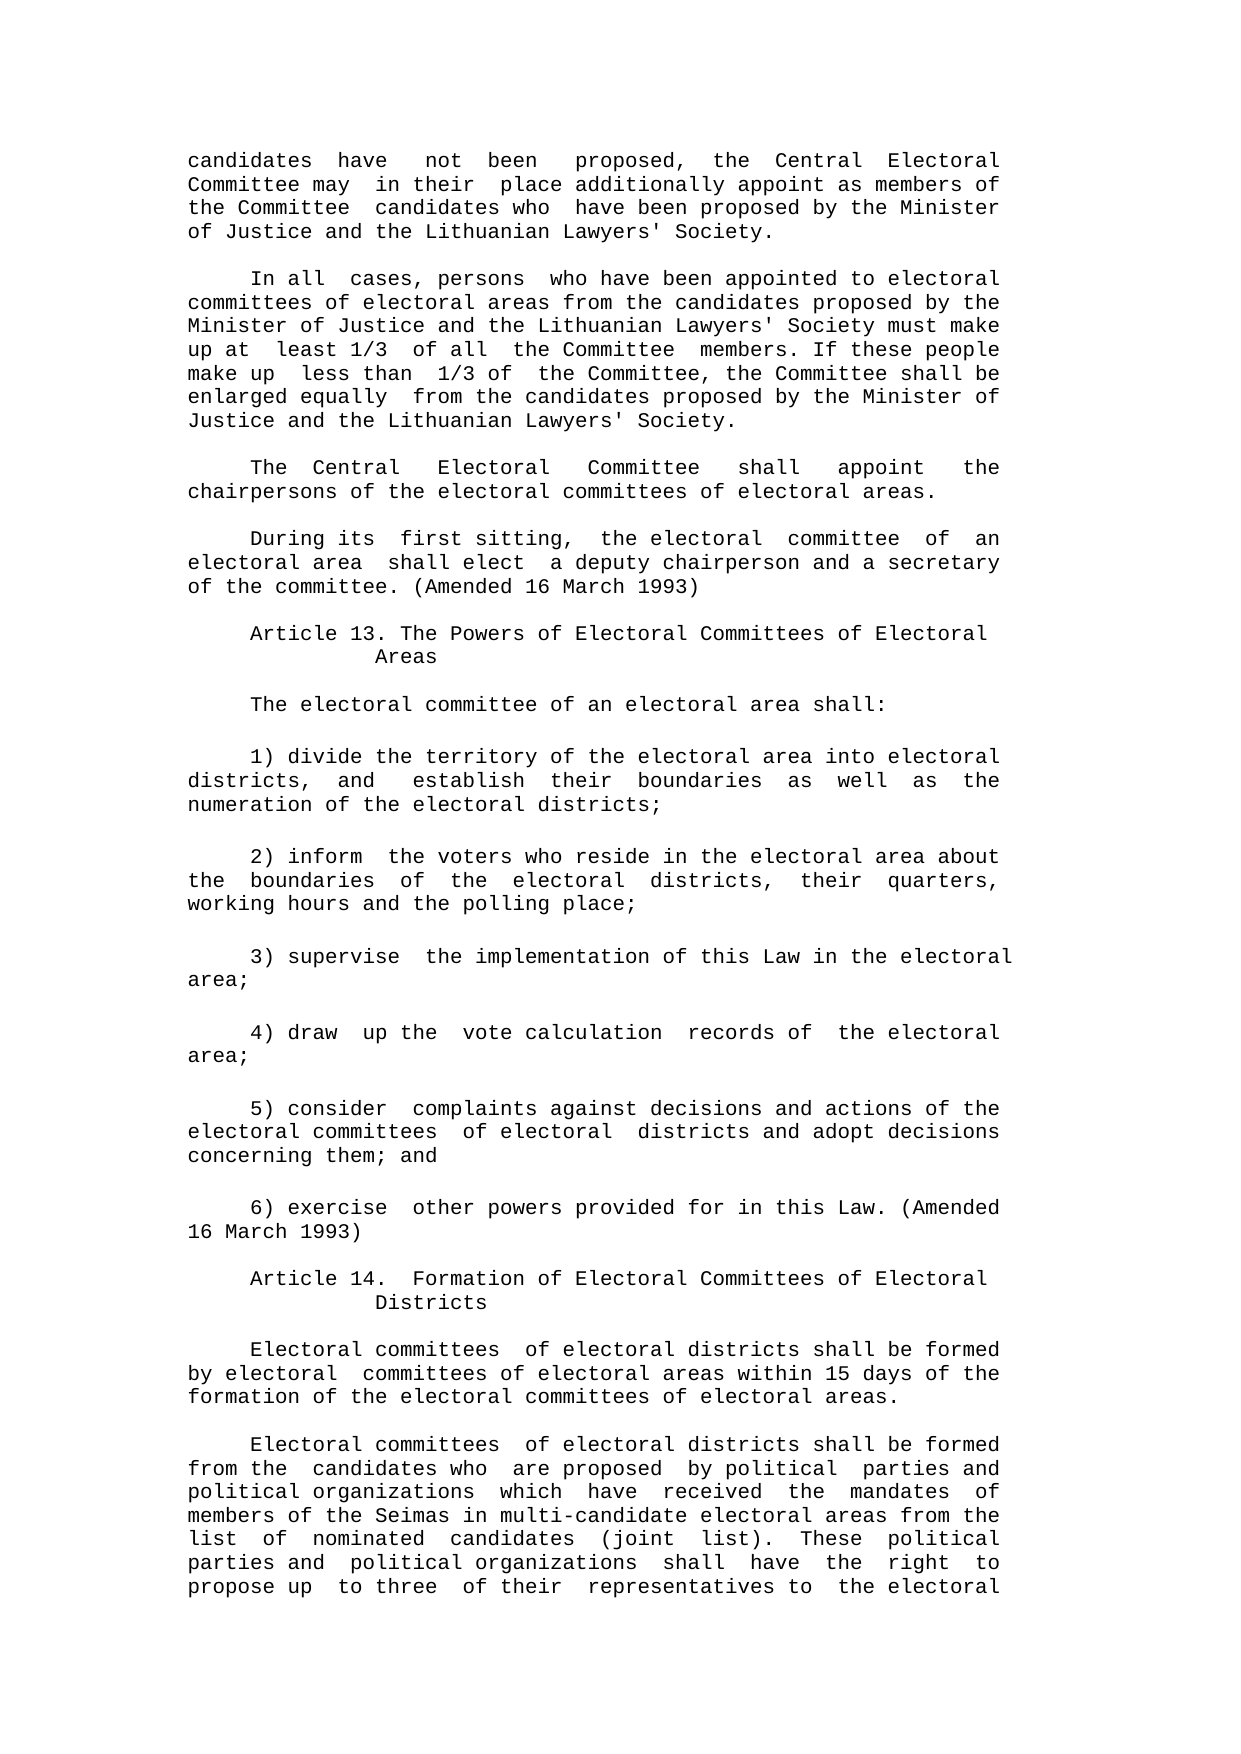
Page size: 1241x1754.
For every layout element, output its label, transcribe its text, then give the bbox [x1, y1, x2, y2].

text During its first sitting, the electoral committee of an [187, 528, 1053, 552]
text the Committee candidates who have been proposed by the Minister [187, 197, 1053, 221]
text Justice and the Lithuanian Lawyers' Society. [187, 410, 1053, 434]
text 16 March 1993) [187, 1221, 1053, 1245]
text of Justice and the Lithuanian Lawyers' Society. [187, 221, 1053, 244]
text by electoral committees of electoral areas within 15 days of the [187, 1363, 1053, 1387]
text Electoral committees of electoral districts shall be formed [187, 1434, 1053, 1457]
text chairpersons of the electoral committees of electoral areas. [187, 481, 1053, 505]
text Article 14. Formation of Electoral Committees of Electoral [187, 1268, 1053, 1292]
text Article 13. The Powers of Electoral Committees of Electoral [187, 623, 1053, 647]
text the boundaries of the electoral districts, their quarters, [187, 869, 1053, 893]
text 3) supervise the implementation of this Law in the electoral [187, 946, 1053, 969]
text members of the Seimas in multi-candidate electoral areas from the [187, 1505, 1053, 1528]
text In all cases, persons who have been appointed to electoral [187, 268, 1053, 292]
text electoral area shall elect a deputy chairperson and a secretary [187, 552, 1053, 576]
text 5) consider complaints against decisions and actions of the [187, 1098, 1053, 1121]
text 2) inform the voters who reside in the electoral area about [187, 846, 1053, 869]
text districts, and establish their boundaries as well as the [187, 770, 1053, 793]
text area; [187, 1045, 1053, 1069]
text Electoral committees of electoral districts shall be formed [187, 1339, 1053, 1363]
text from the candidates who are proposed by political parties and [187, 1457, 1053, 1481]
text of the committee. (Amended 16 March 1993) [187, 576, 1053, 599]
text 6) exercise other powers provided for in this Law. (Amended [187, 1197, 1053, 1221]
text make up less than 1/3 of the Committee, the Committee shall be [187, 363, 1053, 386]
text 4) draw up the vote calculation records of the electoral [187, 1022, 1053, 1045]
text 1) divide the territory of the electoral area into electoral [187, 746, 1053, 770]
text propose up to three of their representatives to the electoral [187, 1576, 1053, 1599]
text Districts [187, 1292, 1053, 1316]
text numeration of the electoral districts; [187, 793, 1053, 817]
text formation of the electoral committees of electoral areas. [187, 1387, 1053, 1410]
text concerning them; and [187, 1145, 1053, 1169]
text The electoral committee of an electoral area shall: [187, 694, 1053, 717]
text candidates have not been proposed, the Central Electoral [187, 150, 1053, 174]
text Committee may in their place additionally appoint as members of [187, 174, 1053, 197]
text The Central Electoral Committee shall appoint the [187, 457, 1053, 481]
text political organizations which have received the mandates of [187, 1481, 1053, 1505]
text committees of electoral areas from the candidates proposed by the [187, 292, 1053, 316]
text working hours and the polling place; [187, 893, 1053, 917]
text enlarged equally from the candidates proposed by the Minister of [187, 386, 1053, 410]
text list of nominated candidates (joint list). These political [187, 1528, 1053, 1552]
text Areas [187, 647, 1053, 670]
text parties and political organizations shall have the right to [187, 1552, 1053, 1576]
text up at least 1/3 of all the Committee members. If these people [187, 339, 1053, 363]
text area; [187, 969, 1053, 993]
text electoral committees of electoral districts and adopt decisions [187, 1121, 1053, 1145]
text Minister of Justice and the Lithuanian Lawyers' Society must make [187, 316, 1053, 339]
